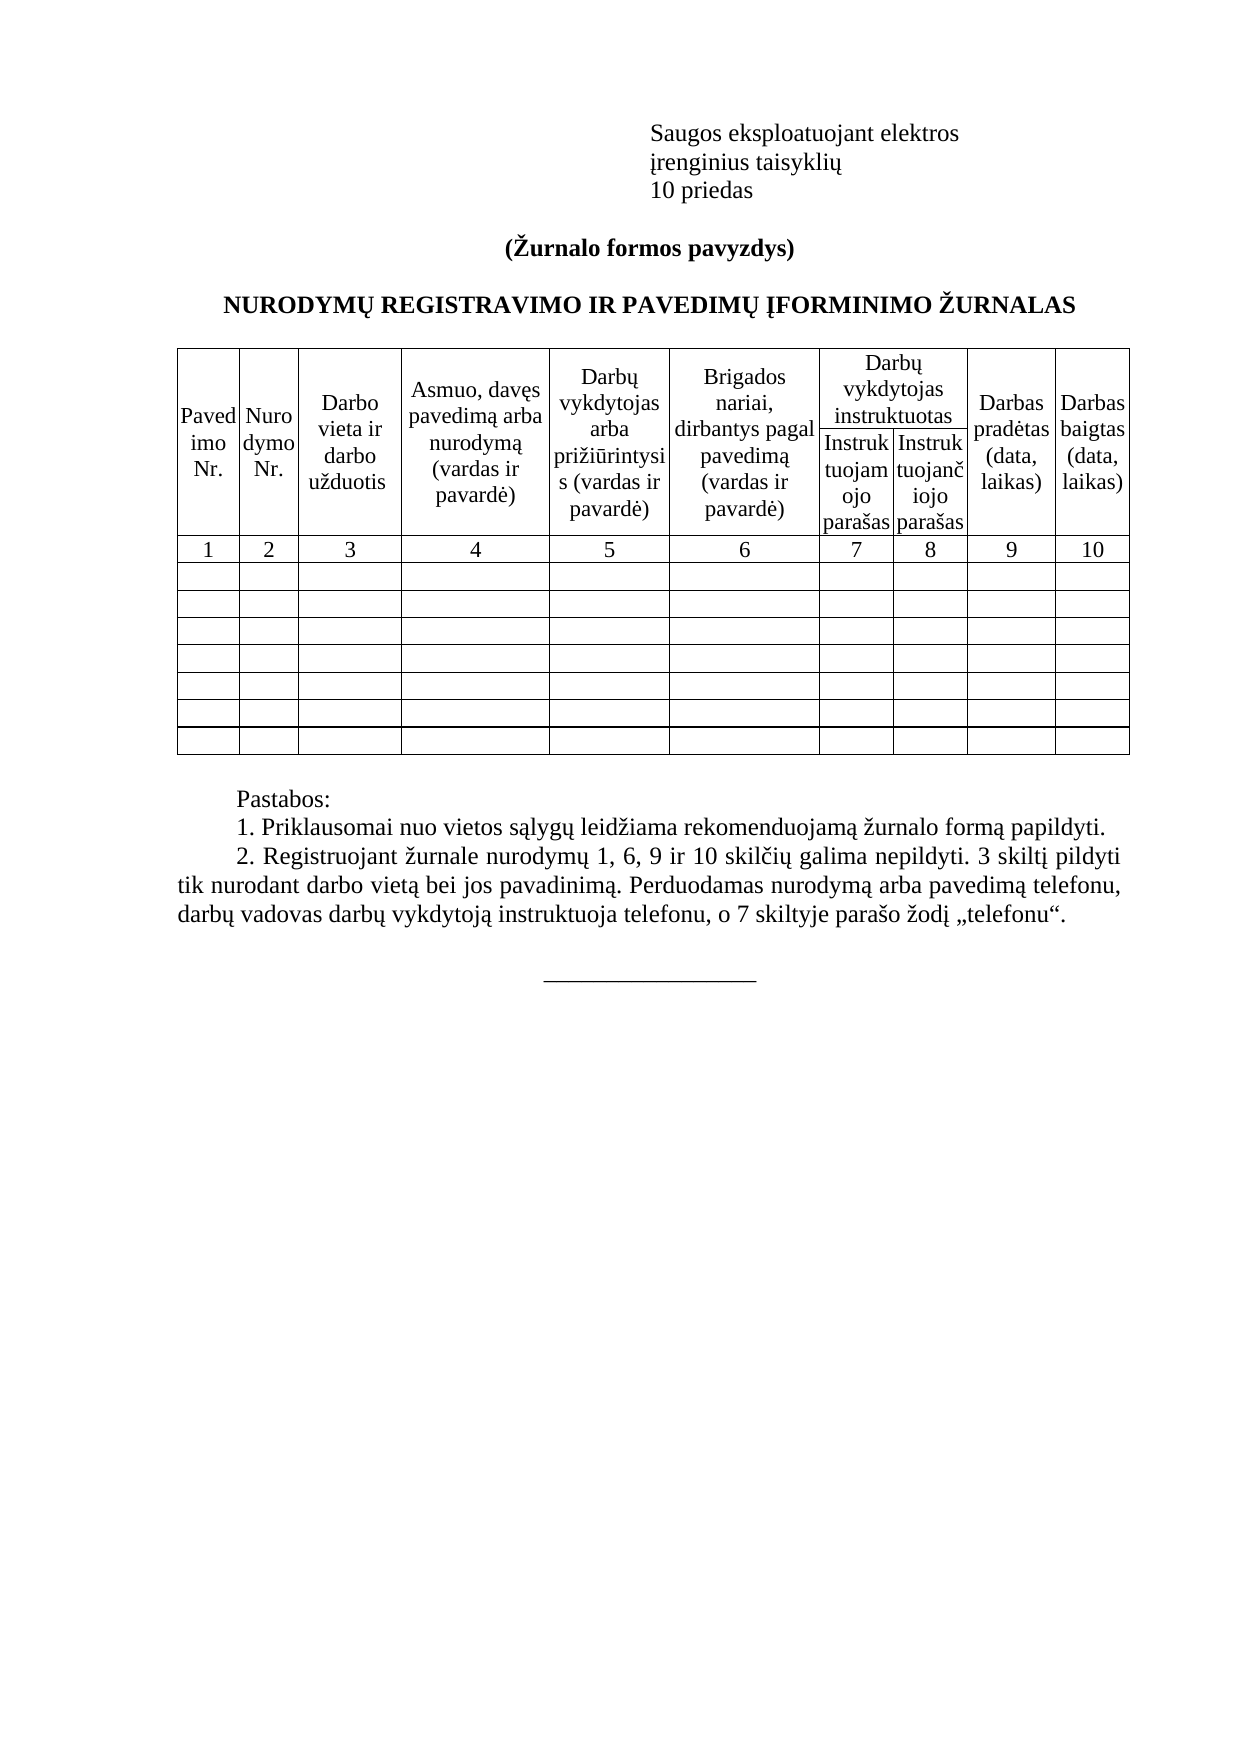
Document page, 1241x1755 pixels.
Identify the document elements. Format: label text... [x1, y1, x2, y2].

table_cell 7 [820, 536, 893, 562]
table_cell [894, 700, 967, 726]
table_cell [968, 591, 1055, 617]
table_cell [1056, 700, 1129, 726]
table_cell [1056, 591, 1129, 617]
table_cell [240, 563, 298, 589]
table_cell [299, 591, 401, 617]
table_cell [670, 645, 819, 672]
table_cell [820, 591, 893, 617]
table_cell [1056, 563, 1129, 589]
table_cell [178, 700, 239, 726]
table_cell [550, 728, 669, 754]
table_cell 6 [670, 536, 819, 562]
table_cell 2 [240, 536, 298, 562]
table_cell 8 [894, 536, 967, 562]
table_cell [968, 728, 1055, 754]
table_header Brigados nariai, dirbantys pagal pavedimą (vardas ir pavardė) [670, 349, 819, 535]
text 1. Priklausomai nuo vietos sąlygų leidžiama rekomenduojamą žurnalo formą papildyti. [177, 812, 1122, 841]
table_cell [178, 728, 239, 754]
table_header Nurodymo Nr. [240, 349, 298, 535]
text Pastabos: [177, 784, 1122, 812]
table_cell [968, 563, 1055, 589]
table_cell Instruktuojamojo parašas [820, 429, 893, 535]
table_cell [550, 618, 669, 644]
table_cell [550, 591, 669, 617]
table_header Pavedimo Nr. [178, 349, 239, 535]
table_cell [240, 591, 298, 617]
table_cell [968, 673, 1055, 699]
table_cell [820, 728, 893, 754]
table_cell [402, 563, 549, 589]
text _________________ [177, 956, 1122, 985]
text Saugos eksploatuojant elektros [650, 118, 1122, 147]
table_cell [550, 700, 669, 726]
table_cell [299, 618, 401, 644]
table_cell 4 [402, 536, 549, 562]
table_cell [402, 728, 549, 754]
table_cell 10 [1056, 536, 1129, 562]
table_cell [894, 645, 967, 672]
table_cell [178, 563, 239, 589]
table_cell [178, 673, 239, 699]
table_cell [820, 700, 893, 726]
table_cell [670, 563, 819, 589]
table_cell [820, 673, 893, 699]
table_cell [894, 591, 967, 617]
table_cell [1056, 728, 1129, 754]
table_cell [178, 591, 239, 617]
text 10 priedas [649, 176, 1122, 204]
table_cell 5 [550, 536, 669, 562]
table_cell [402, 618, 549, 644]
table_cell [968, 645, 1055, 672]
table_cell [178, 618, 239, 644]
table_cell [402, 645, 549, 672]
table_cell [894, 618, 967, 644]
table_header Darbo vieta ir darbo užduotis [299, 349, 401, 535]
table_cell [1056, 645, 1129, 672]
table_cell [550, 645, 669, 672]
text (Žurnalo formos pavyzdys) [177, 233, 1122, 262]
table_cell [894, 563, 967, 589]
table_header Darbų vykdytojas arba prižiūrintysis (vardas ir pavardė) [550, 349, 669, 535]
table_cell [894, 673, 967, 699]
table_cell [402, 591, 549, 617]
table_cell [299, 728, 401, 754]
table_cell [299, 645, 401, 672]
table_cell [240, 700, 298, 726]
table_cell [240, 645, 298, 672]
table_cell [240, 618, 298, 644]
table_cell Instruktuojančiojo parašas [894, 429, 967, 535]
table_cell [670, 591, 819, 617]
table_cell 9 [968, 536, 1055, 562]
table_cell [178, 645, 239, 672]
table_cell [240, 673, 298, 699]
text NURODYMŲ REGISTRAVIMO IR PAVEDIMŲ ĮFORMINIMO ŽURNALAS [177, 291, 1122, 319]
table_cell [1056, 673, 1129, 699]
table_cell [550, 673, 669, 699]
table_cell [550, 563, 669, 589]
table_cell [820, 563, 893, 589]
table_cell [670, 673, 819, 699]
table_cell [240, 728, 298, 754]
table_cell 1 [178, 536, 239, 562]
table_cell [670, 700, 819, 726]
table_cell 3 [299, 536, 401, 562]
table_cell [670, 728, 819, 754]
text 2. Registruojant žurnale nurodymų 1, 6, 9 ir 10 skilčių galima nepildyti. 3 skiltį pildyti tik nurodant darbo vietą bei jos pavadinimą. Perduodamas nurodymą arba pavedimą telefonu, darbų vadovas darbų vykdytoją instruktuoja telefonu, o 7 skiltyje parašo žodį „telefonu“. [177, 841, 1122, 927]
table_cell [402, 673, 549, 699]
text įrenginius taisyklių [649, 147, 1122, 176]
table_cell [968, 618, 1055, 644]
table_header Darbų vykdytojas instruktuotas [820, 349, 967, 428]
table_cell [968, 700, 1055, 726]
table_cell [894, 728, 967, 754]
table_header Darbas pradėtas (data, laikas) [968, 349, 1055, 535]
table_cell [670, 618, 819, 644]
table_cell [299, 700, 401, 726]
table_cell [1056, 618, 1129, 644]
table_header Darbas baigtas (data, laikas) [1056, 349, 1129, 535]
table_cell [402, 700, 549, 726]
table_header Asmuo, davęs pavedimą arba nurodymą (vardas ir pavardė) [402, 349, 549, 535]
table_cell [820, 618, 893, 644]
table_cell [820, 645, 893, 672]
table_cell [299, 563, 401, 589]
table_cell [299, 673, 401, 699]
